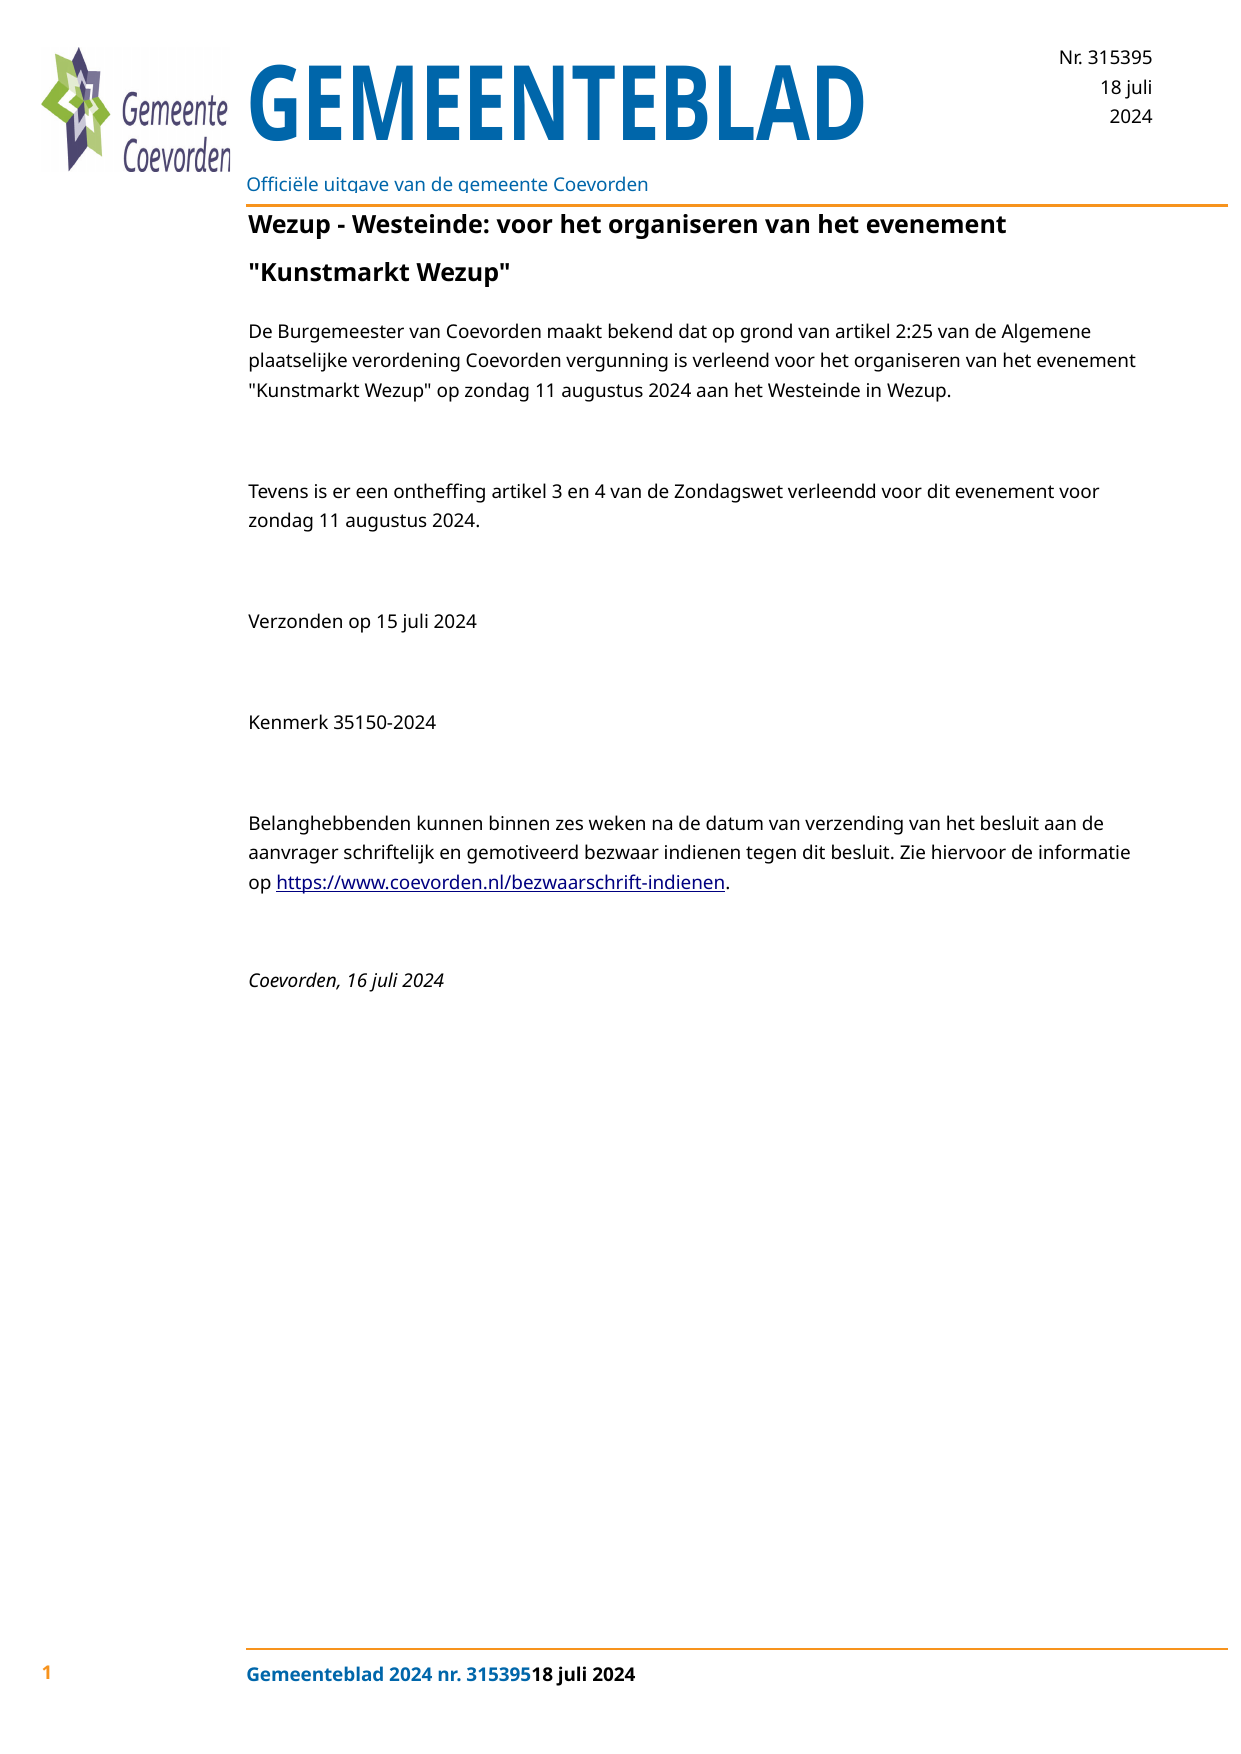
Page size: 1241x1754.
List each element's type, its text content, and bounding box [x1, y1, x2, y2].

text Tevens is er een ontheffing artikel 3 en 4 van de Zondagswet verleendd voor dit evenement voor zondag 11 augustus 2024. [248, 478, 1152, 533]
text Verzonden op 15 juli 2024 [248, 608, 1152, 634]
text Wezup - Westeinde: voor het organiseren van het evenement "Kunstmarkt Wezup" [248, 207, 1152, 288]
text Kenmerk 35150-2024 [248, 709, 1152, 735]
text De Burgemeester van Coevorden maakt bekend dat op grond van artikel 2:25 van de Algemene plaatselijke verordening Coevorden vergunning is verleend voor het organiseren van het evenement "Kunstmarkt Wezup" op zondag 11 augustus 2024 aan het Westeinde in Wezup. [248, 318, 1152, 403]
text Belanghebbenden kunnen binnen zes weken na de datum van verzending van het besluit aan de aanvrager schriftelijk en gemotiveerd bezwaar indienen tegen dit besluit. Zie hiervoor de informatie op https://www.coevorden.nl/bezwaarschrift-indienen. [248, 810, 1152, 895]
picture [41, 47, 231, 172]
text Coevorden, 16 juli 2024 [248, 967, 1152, 993]
